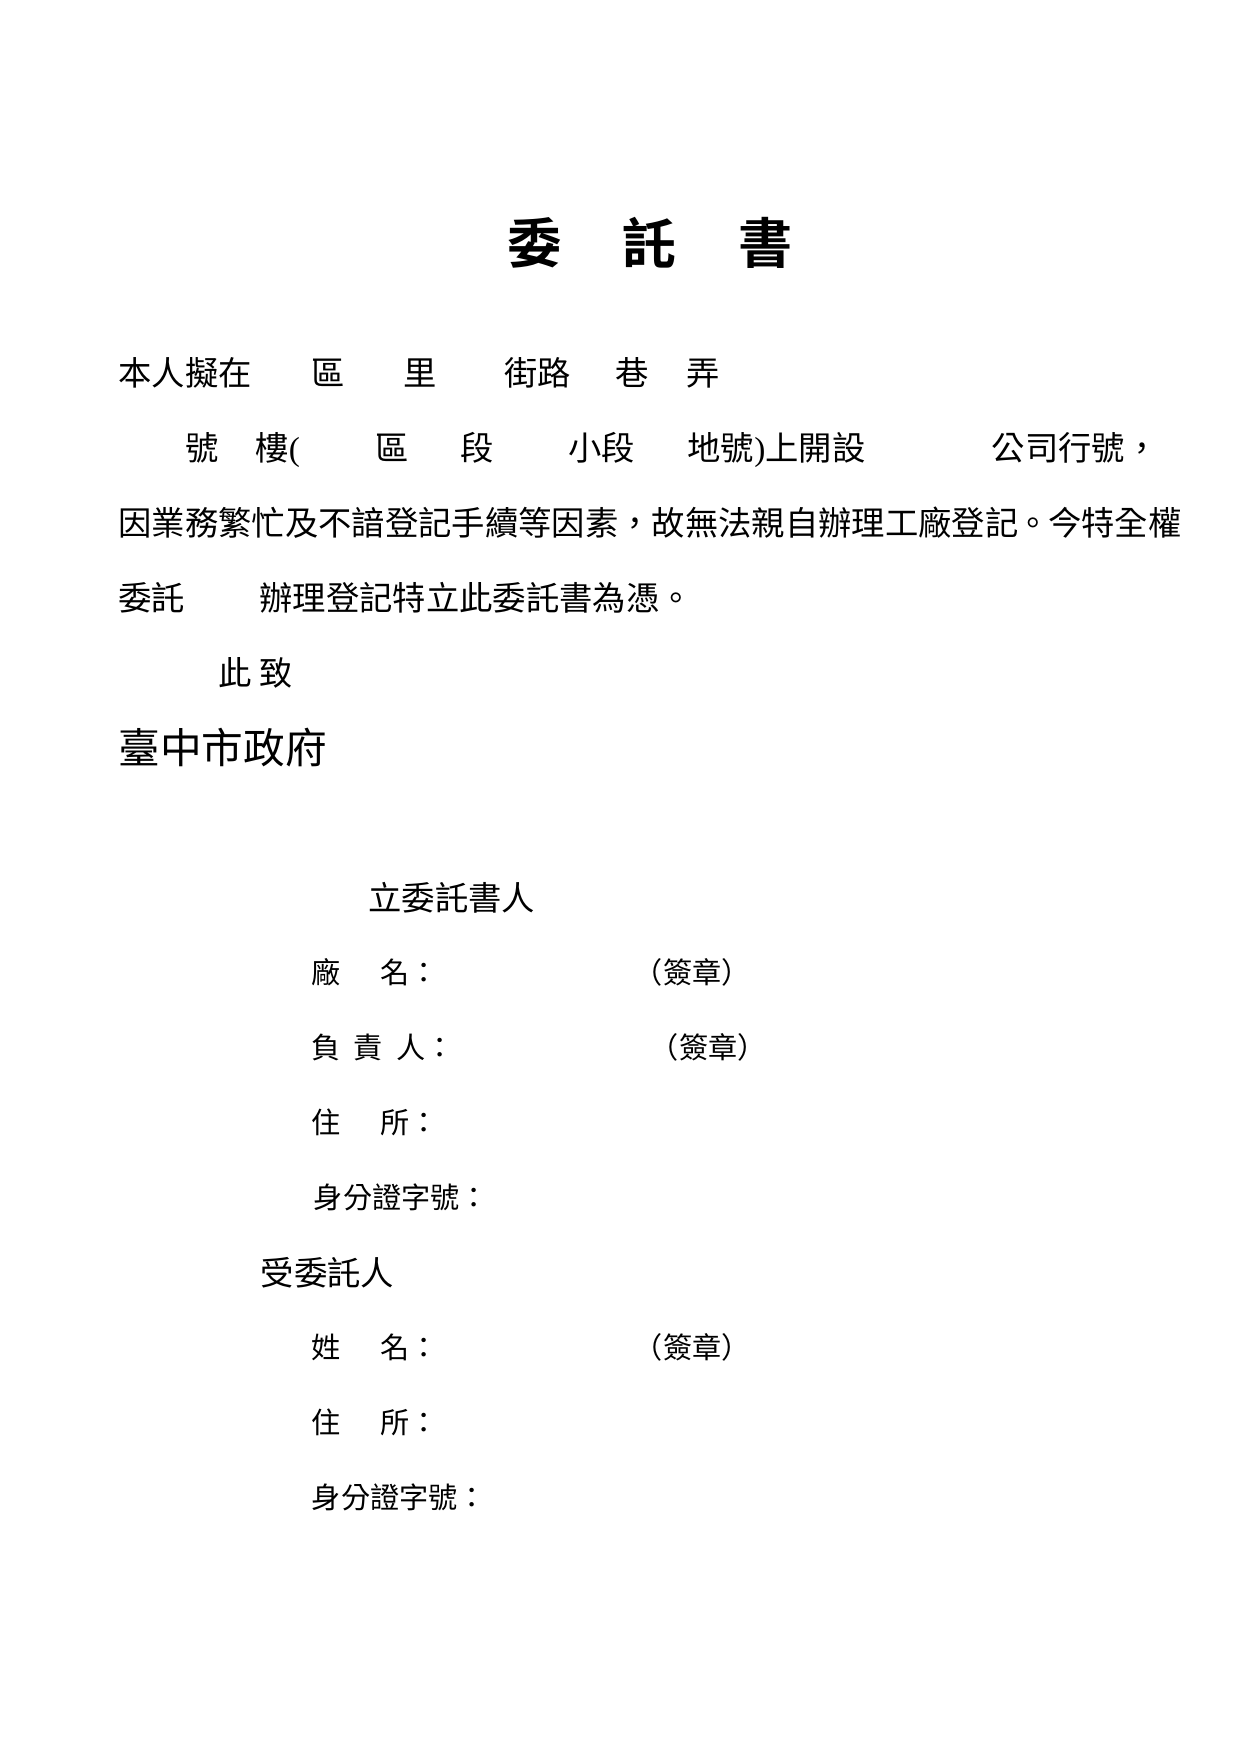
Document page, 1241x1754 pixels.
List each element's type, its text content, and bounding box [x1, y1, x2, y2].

text 受委託人 [151, 1233, 1181, 1308]
text 臺中市政府 [118, 708, 1181, 783]
text 立委託書人 [151, 858, 1181, 933]
text 身分證字號： [151, 1158, 1181, 1233]
text 此 致 [151, 633, 1181, 708]
text 廠 名： （簽章） [151, 933, 1181, 1008]
text 號 樓( 區 段 小段 地號)上開設 公司行號，因業務繁忙及不諳登記手續等因素，故無法親自辦理工廠登記。今特全權委託 辦理登記特立此委託書為憑。 [118, 408, 1181, 633]
text 住 所： [151, 1383, 1181, 1458]
text 本人擬在 區 里 街路 巷 弄 [118, 333, 1181, 408]
text 負 責 人： （簽章） [151, 1008, 1181, 1083]
text 委 託 書 [118, 183, 1181, 296]
text 住 所： [151, 1083, 1181, 1158]
text 姓 名： （簽章） [151, 1308, 1181, 1383]
text 身分證字號： [151, 1458, 1181, 1533]
